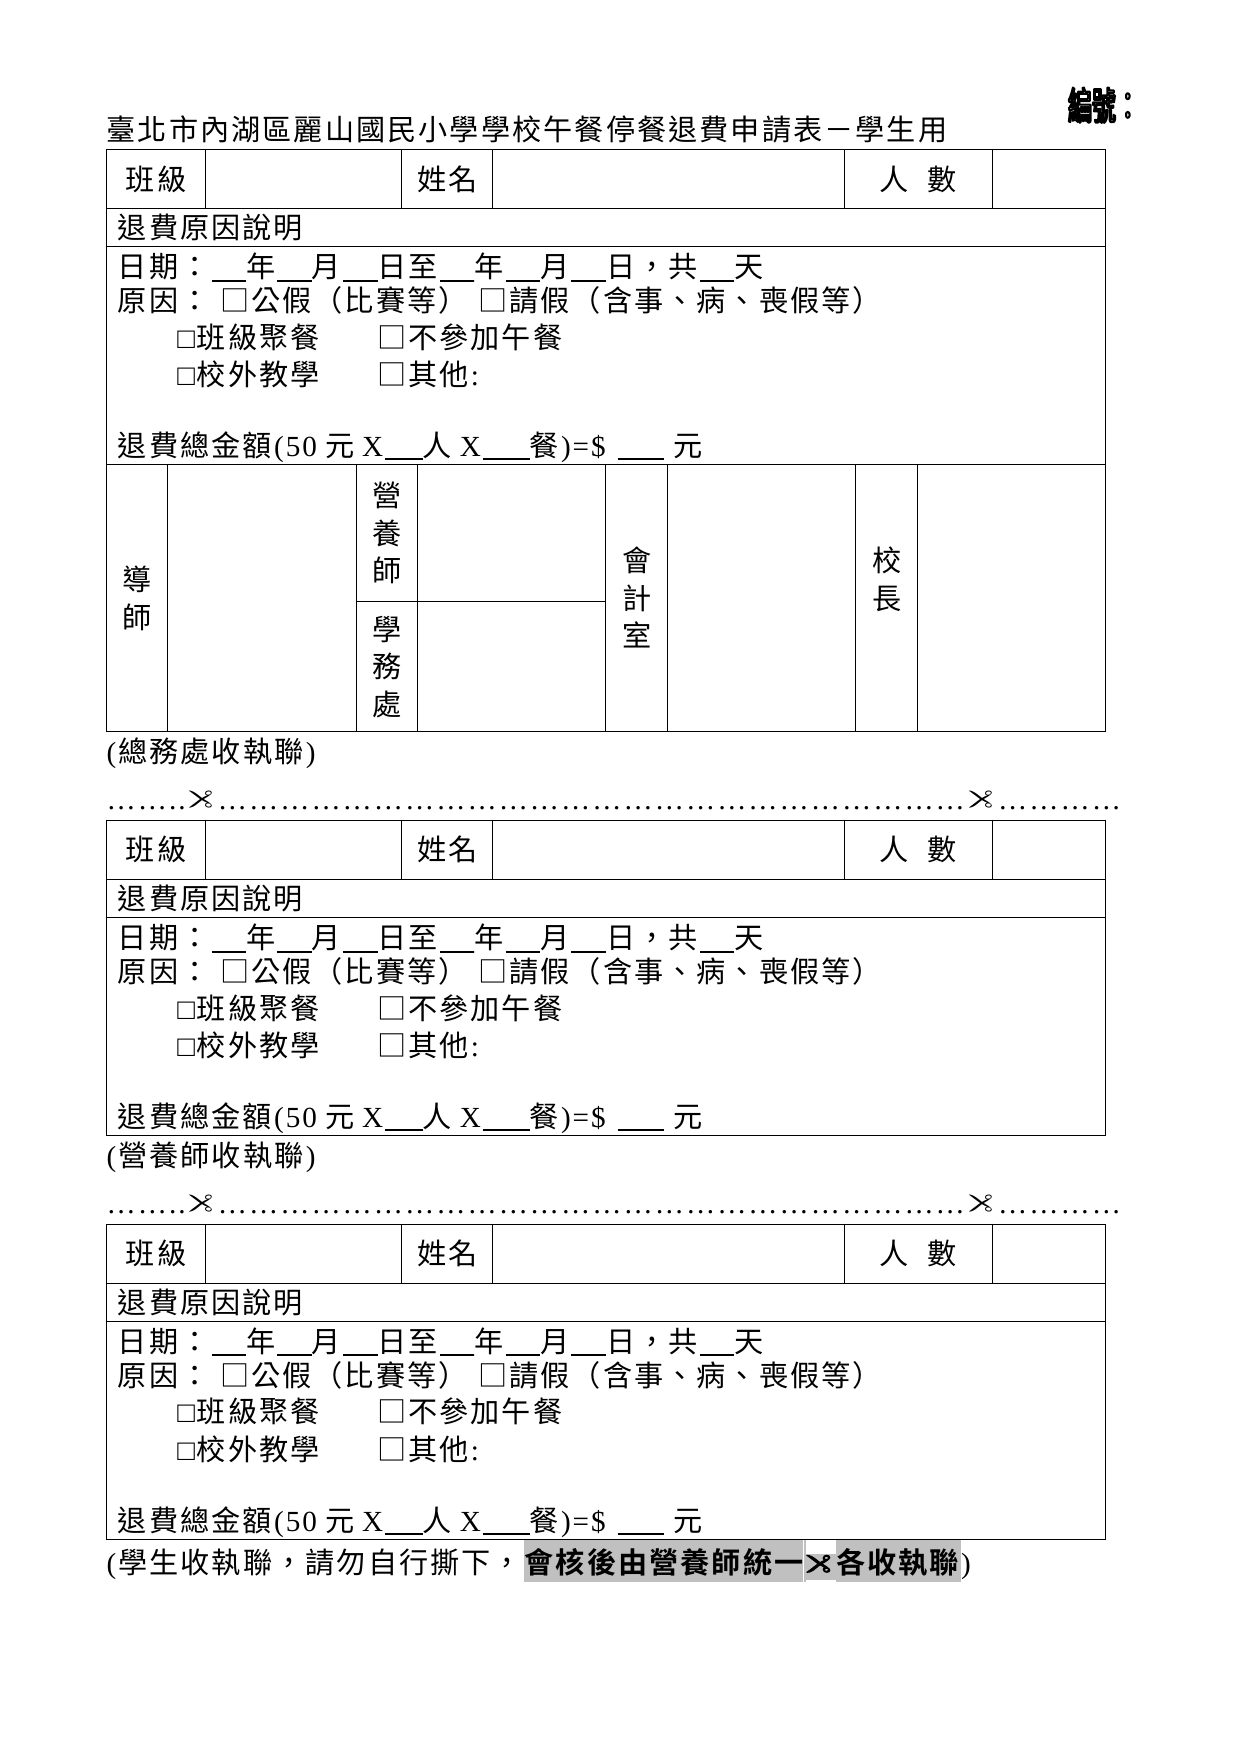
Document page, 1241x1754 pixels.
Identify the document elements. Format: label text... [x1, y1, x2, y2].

table_header [206, 821, 401, 879]
table_header [206, 1225, 401, 1282]
table_header 姓名 [402, 821, 492, 879]
table_cell 退費原因說明 [107, 1284, 1105, 1321]
table_cell 會計室 [606, 465, 667, 731]
table_header [206, 150, 401, 208]
text (營養師收執聯) [106, 1136, 1134, 1173]
table_header 人 數 [845, 150, 992, 208]
table_cell [168, 465, 356, 731]
table_header 班級 [107, 1225, 205, 1282]
table_cell 學務處 [357, 602, 417, 731]
table_header [993, 821, 1105, 879]
table_header 人 數 [845, 821, 992, 879]
table_cell [418, 465, 605, 601]
text (總務處收執聯) [106, 732, 1134, 769]
table_cell 導 師 [107, 465, 167, 731]
table_header [993, 150, 1105, 208]
table_header 人 數 [845, 1225, 992, 1282]
text (學生收執聯，請勿自行撕下，會核後由營養師統一各收執聯) [106, 1540, 1134, 1582]
table_cell 校 長 [856, 465, 917, 731]
table_header 班級 [107, 821, 205, 879]
table_header 姓名 [402, 150, 492, 208]
table_cell 營養師 [357, 465, 417, 601]
table_cell [418, 602, 605, 731]
table_cell 日期： 年 月 日至 年 月 日，共 天 原因： □公假（比賽等） □請假（含事、病、喪假等） □班級聚餐 □不參加午餐 □校外教學 □其他: 退費總金額(50元X 人X 餐)=$ 元 [107, 1322, 1105, 1539]
table_header 姓名 [402, 1225, 492, 1282]
table_cell [668, 465, 855, 731]
table_header [993, 1225, 1105, 1282]
table_header 班級 [107, 150, 205, 208]
text 臺北市內湖區麗山國民小學學校午餐停餐退費申請表－學生用 [106, 106, 1134, 149]
table_header [493, 1225, 844, 1282]
table_cell 退費原因說明 [107, 880, 1105, 917]
table_header [493, 150, 844, 208]
table_cell 日期： 年 月 日至 年 月 日，共 天 原因： □公假（比賽等） □請假（含事、病、喪假等） □班級聚餐 □不參加午餐 □校外教學 □其他: 退費總金額(50元X 人X 餐)=$ 元 [107, 247, 1105, 464]
table_cell 退費原因說明 [107, 209, 1105, 246]
table_cell 日期： 年 月 日至 年 月 日，共 天 原因： □公假（比賽等） □請假（含事、病、喪假等） □班級聚餐 □不參加午餐 □校外教學 □其他: 退費總金額(50元X 人X 餐)=$ 元 [107, 918, 1105, 1135]
text ……..………………………………………………………………………… [106, 1173, 1134, 1223]
table_header [493, 821, 844, 879]
table_cell [918, 465, 1105, 731]
text ……..………………………………………………………………………… [106, 769, 1134, 819]
